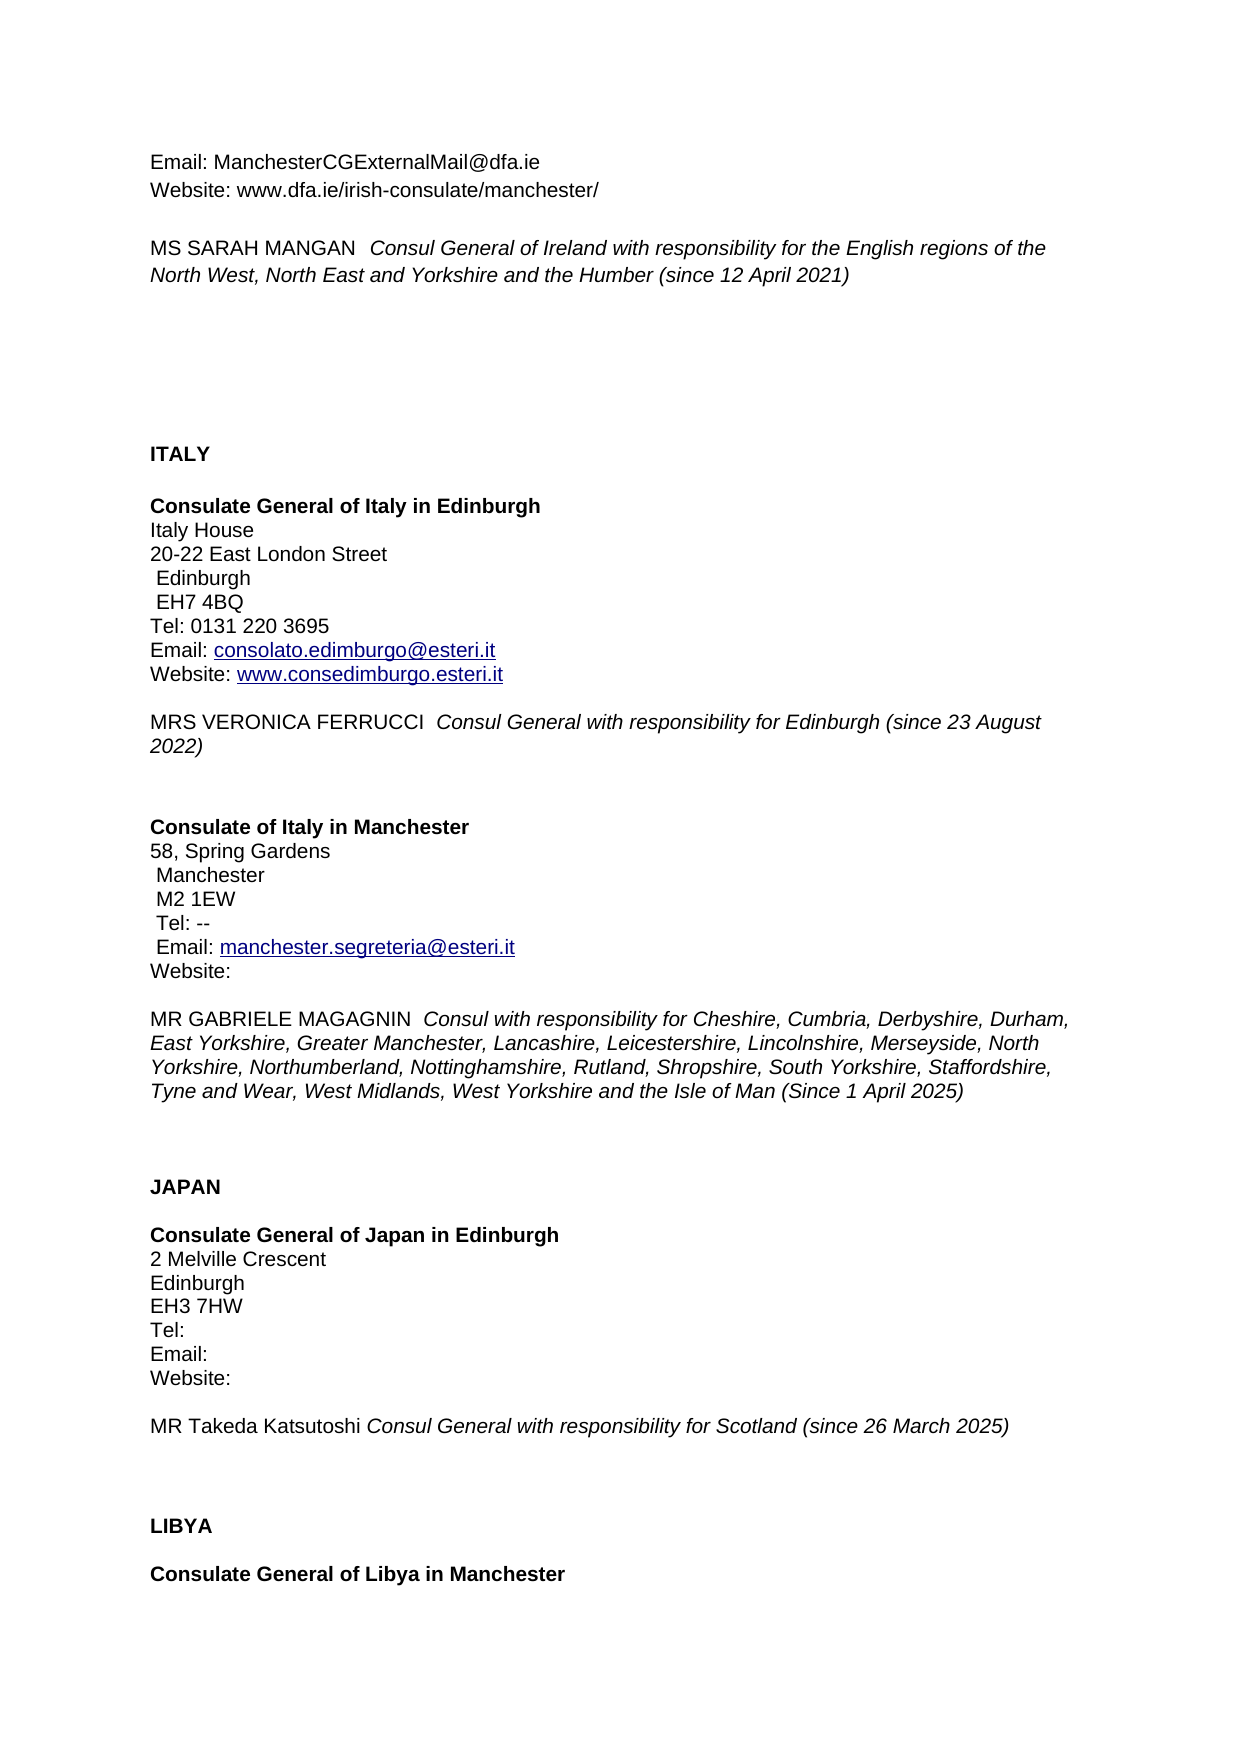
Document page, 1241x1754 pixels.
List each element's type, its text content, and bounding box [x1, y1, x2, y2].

text Consulate General of Japan in Edinburgh [150, 1222, 1090, 1246]
text ITALY Consulate General of Italy in Edinburgh [150, 413, 1090, 518]
text Consulate of Italy in Manchester [150, 815, 1090, 839]
text 58, Spring Gardens Manchester M2 1EW Tel: -- Email: manchester.segreteria@esteri.it Website: [150, 839, 1090, 983]
text Consulate General of Libya in Manchester [150, 1562, 1090, 1586]
text Edinburgh EH7 4BQ Tel: 0131 220 3695 Email: consolato.edimburgo@esteri.it Website: www.consedimburgo.esteri.it [150, 566, 1090, 686]
text MRS VERONICA FERRUCCI Consul General with responsibility for Edinburgh (since 23 August 2022) [150, 710, 1090, 758]
text MR Takeda Katsutoshi Consul General with responsibility for Scotland (since 26 March 2025) [150, 1414, 1090, 1438]
text 2 Melville Crescent Edinburgh EH3 7HW Tel: Email: Website: [150, 1246, 1090, 1414]
text Email: ManchesterCGExternalMail@dfa.ie [150, 150, 1090, 174]
text 20-22 East London Street [150, 542, 1090, 566]
text MR GABRIELE MAGAGNIN Consul with responsibility for Cheshire, Cumbria, Derbyshire, Durham, East Yorkshire, Greater Manchester, Lancashire, Leicestershire, Lincolnshire, Merseyside, North Yorkshire, Northumberland, Nottinghamshire, Rutland, Shropshire, South Yorkshire, Staffordshire, Tyne and Wear, West Midlands, West Yorkshire and the Isle of Man (Since 1 April 2025) [150, 1007, 1090, 1103]
text MS SARAH MANGAN Consul General of Ireland with responsibility for the English regions of the North West, North East and Yorkshire and the Humber (since 12 April 2021) [150, 236, 1090, 287]
text Website: www.dfa.ie/irish-consulate/manchester/ [150, 177, 1090, 201]
text Italy House [150, 518, 1090, 542]
text JAPAN [150, 1174, 1090, 1198]
text LIBYA [150, 1514, 1090, 1562]
